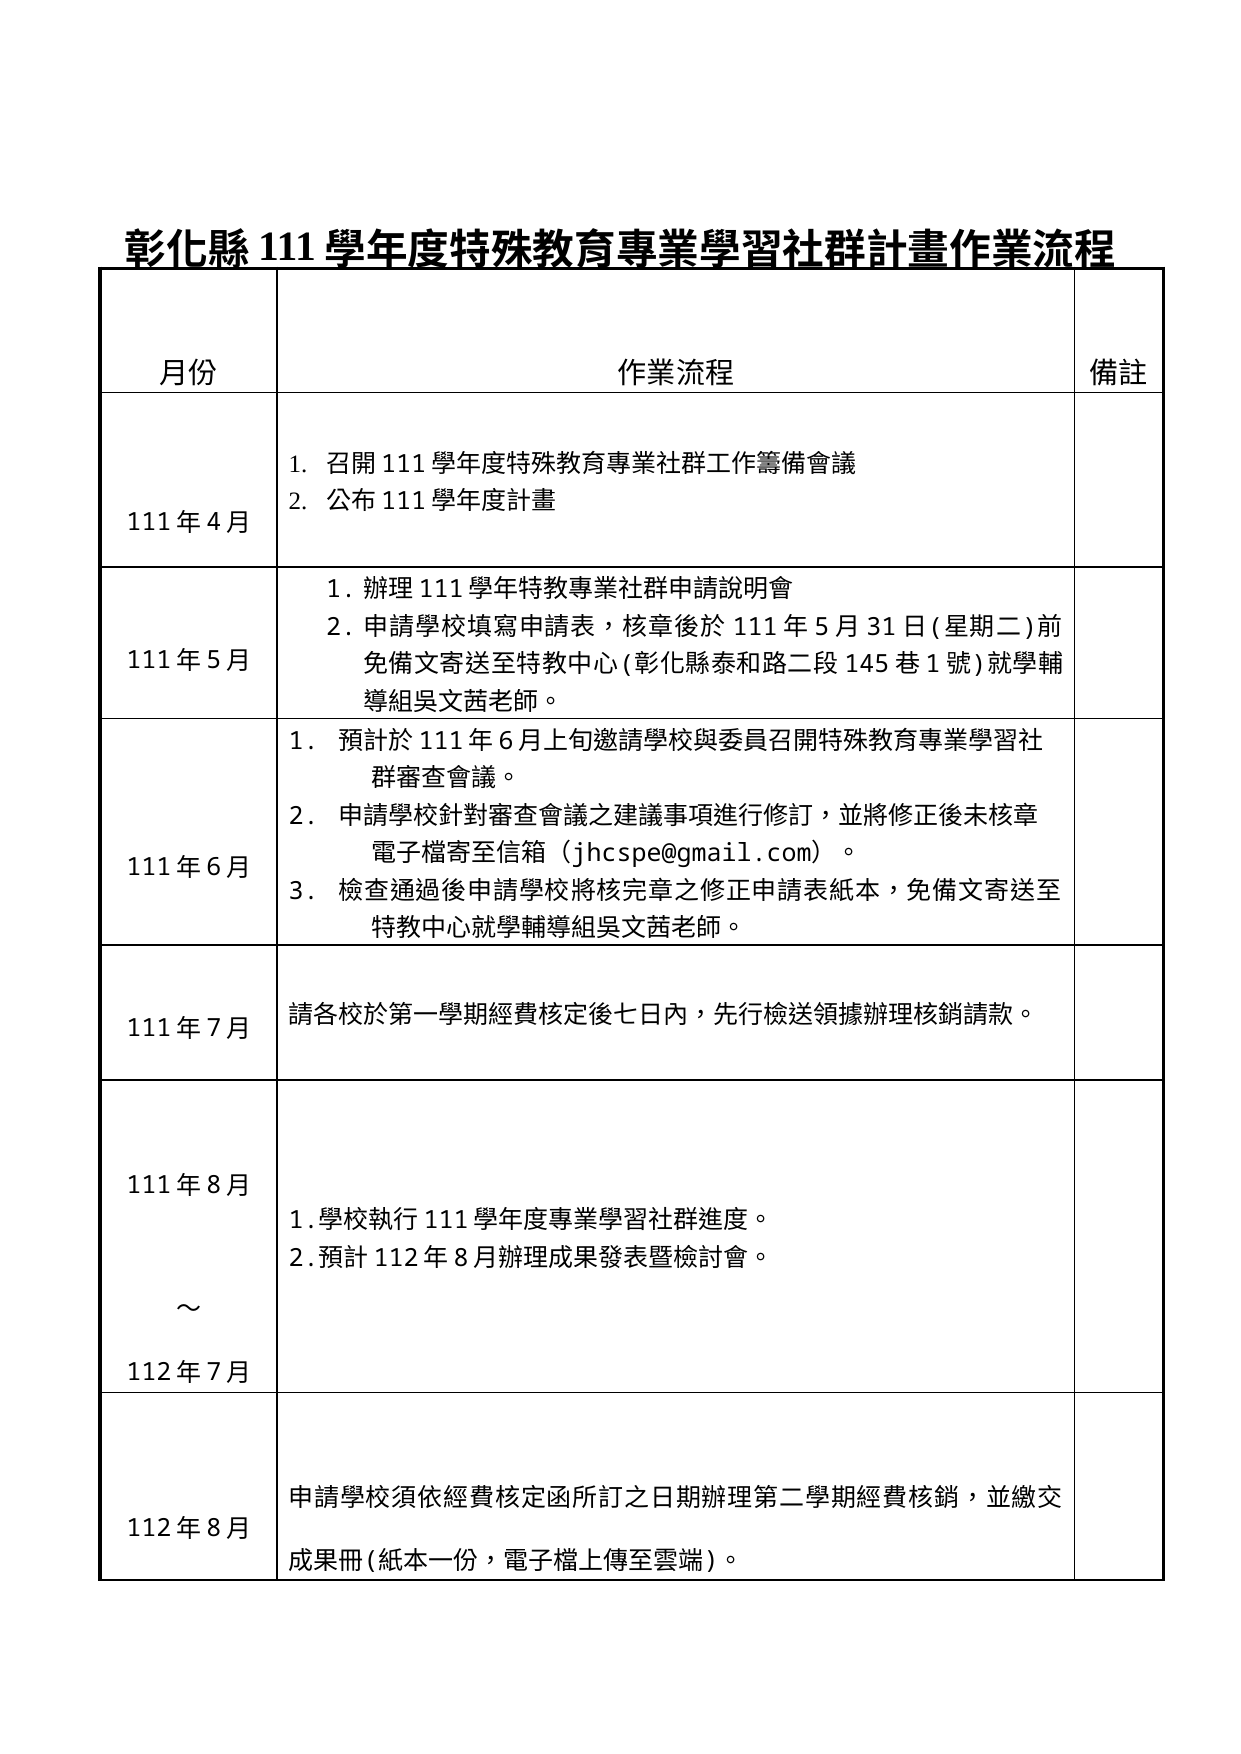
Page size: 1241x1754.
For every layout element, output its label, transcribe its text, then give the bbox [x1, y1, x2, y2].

table_cell 申請學校須依經費核定函所訂之日期辦理第二學期經費核銷，並繳交成果冊(紙本一份，電子檔上傳至雲端)。 [278, 1393, 1074, 1579]
table_cell 112年8月 [102, 1393, 276, 1579]
table_cell 111年5月 [102, 568, 276, 717]
table_cell 1.學校執行111學年度專業學習社群進度。 2.預計112年8月辦理成果發表暨檢討會。 [278, 1081, 1074, 1392]
table_cell 111年8月 〜 112年7月 [102, 1081, 276, 1392]
table_cell 111年7月 [102, 946, 276, 1079]
table_cell 111年4月 [102, 393, 276, 566]
table_cell 111年6月 [102, 719, 276, 944]
table_cell 預計於111年6月上旬邀請學校與委員召開特殊教育專業學習社群審查會議。 申請學校針對審查會議之建議事項進行修訂，並將修正後未核章電子檔寄至信箱（jhcspe@gmail.com）。 檢查通過後申請學校將核完章之修正申請表紙本，免備文寄送至特教中心就學輔導組吳文茜老師。 [278, 719, 1074, 944]
table_cell [1075, 1081, 1162, 1392]
table_cell [1075, 946, 1162, 1079]
table_cell [1075, 393, 1162, 566]
table_cell 辦理111學年特教專業社群申請說明會 申請學校填寫申請表，核章後於111年5月31日(星期二)前免備文寄送至特教中心(彰化縣泰和路二段145巷1號)就學輔導組吳文茜老師。 [278, 568, 1074, 717]
table_cell [1075, 719, 1162, 944]
table_cell 召開111學年度特殊教育專業社群工作籌備會議 公布111學年度計畫 [278, 393, 1074, 566]
table_cell [1075, 1393, 1162, 1579]
table_header 備註 [1075, 270, 1162, 392]
table_header 月份 [102, 270, 276, 392]
table_cell [1075, 568, 1162, 717]
table_header 作業流程 [278, 270, 1074, 392]
table_cell 請各校於第一學期經費核定後七日內，先行檢送領據辦理核銷請款。 [278, 946, 1074, 1079]
text 彰化縣111學年度特殊教育專業學習社群計畫作業流程 [89, 204, 1152, 267]
